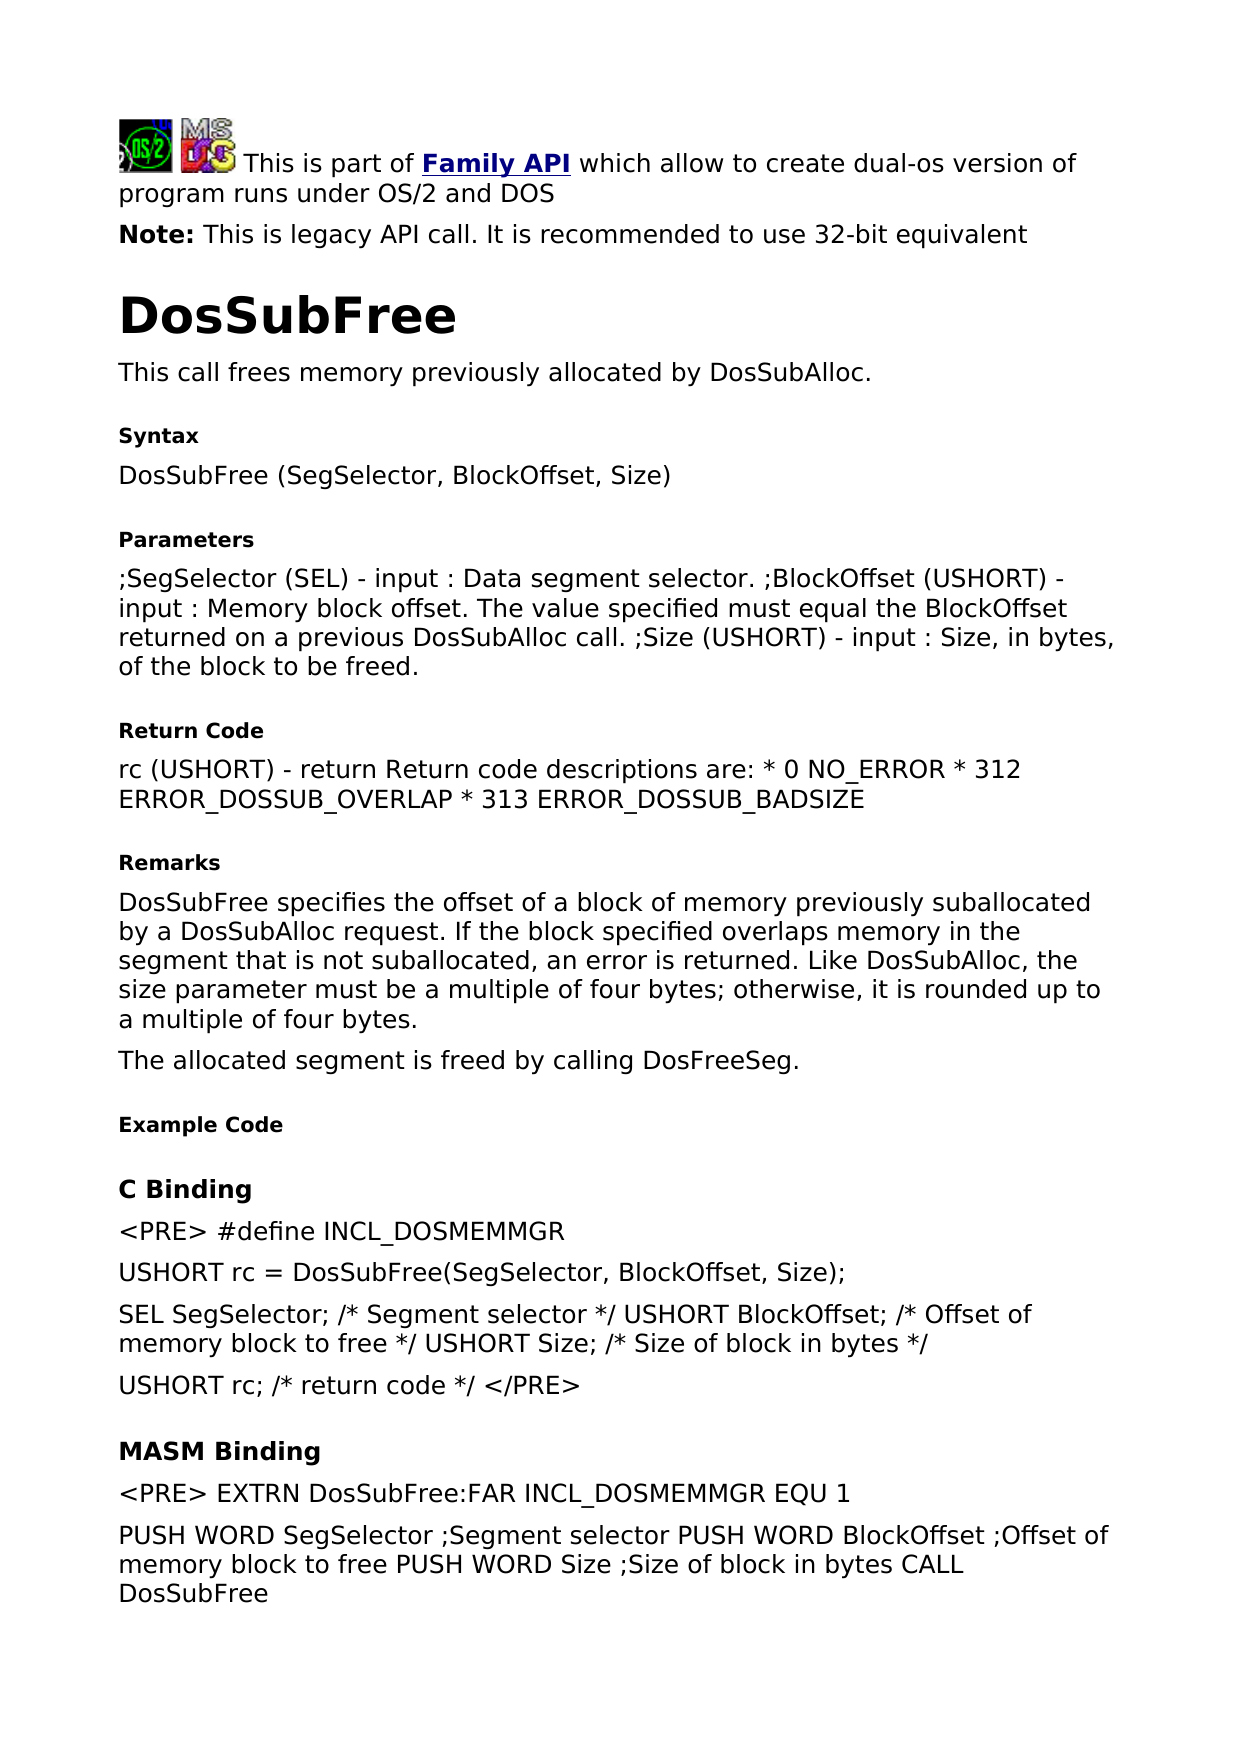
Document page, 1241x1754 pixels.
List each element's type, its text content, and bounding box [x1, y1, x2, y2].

subtitle Return Code [118, 719, 1122, 743]
subtitle Remarks [118, 851, 1122, 876]
text The allocated segment is freed by calling DosFreeSeg. [118, 1047, 1122, 1076]
text USHORT rc = DosSubFree(SegSelector, BlockOffset, Size); [118, 1258, 1122, 1287]
text Note: This is legacy API call. It is recommended to use 32-bit equivalent [118, 220, 1122, 249]
picture [180, 118, 236, 173]
text <PRE> #define INCL_DOSMEMMGR [118, 1217, 1122, 1246]
subtitle DosSubFree [118, 287, 1122, 345]
text This is part of Family API which allow to create dual-os version of program runs under OS/2 and DOS [118, 118, 1122, 208]
text rc (USHORT) - return Return code descriptions are: * 0 NO_ERROR * 312 ERROR_DOSSUB_OVERLAP * 313 ERROR_DOSSUB_BADSIZE [118, 756, 1122, 814]
text DosSubFree specifies the offset of a block of memory previously suballocated by a DosSubAlloc request. If the block specified overlaps memory in the segment that is not suballocated, an error is returned. Like DosSubAlloc, the size parameter must be a multiple of four bytes; otherwise, it is rounded up to a multiple of four bytes. [118, 888, 1122, 1034]
text DosSubFree (SegSelector, BlockOffset, Size) [118, 461, 1122, 490]
subtitle Syntax [118, 424, 1122, 449]
picture [118, 118, 173, 173]
subtitle C Binding [118, 1175, 1122, 1204]
text <PRE> EXTRN DosSubFree:FAR INCL_DOSMEMMGR EQU 1 [118, 1479, 1122, 1508]
text ;SegSelector (SEL) - input : Data segment selector. ;BlockOffset (USHORT) - input : Memory block offset. The value specified must equal the BlockOffset returned on a previous DosSubAlloc call. ;Size (USHORT) - input : Size, in bytes, of the block to be freed. [118, 565, 1122, 681]
text This call frees memory previously allocated by DosSubAlloc. [118, 358, 1122, 387]
subtitle Example Code [118, 1113, 1122, 1137]
subtitle MASM Binding [118, 1437, 1122, 1467]
subtitle Parameters [118, 528, 1122, 552]
text USHORT rc; /* return code */ </PRE> [118, 1371, 1122, 1400]
text PUSH WORD SegSelector ;Segment selector PUSH WORD BlockOffset ;Offset of memory block to free PUSH WORD Size ;Size of block in bytes CALL DosSubFree [118, 1521, 1122, 1608]
text SEL SegSelector; /* Segment selector */ USHORT BlockOffset; /* Offset of memory block to free */ USHORT Size; /* Size of block in bytes */ [118, 1300, 1122, 1358]
